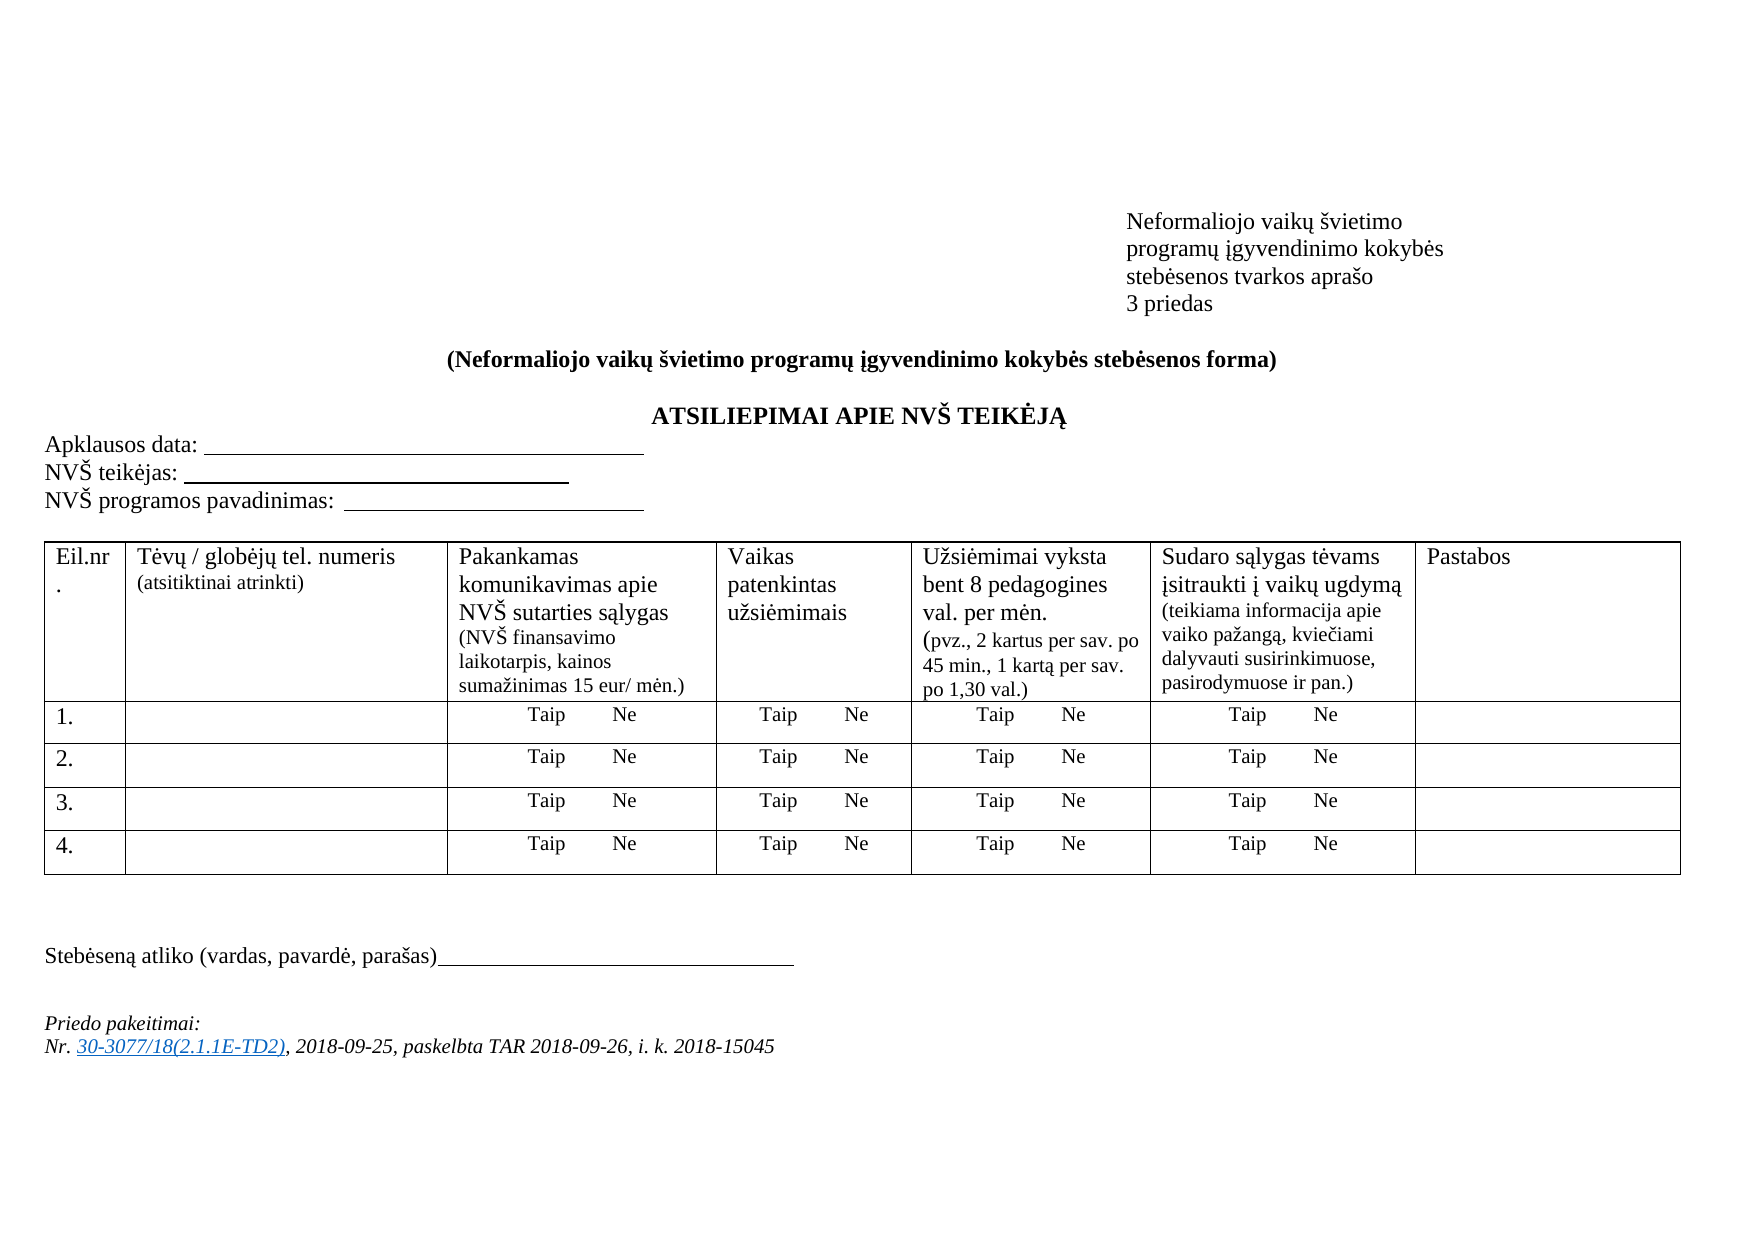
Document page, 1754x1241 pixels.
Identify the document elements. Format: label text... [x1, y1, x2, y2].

table_cell [1416, 702, 1680, 743]
table_cell [1416, 831, 1680, 874]
table_cell Taip Ne [717, 702, 911, 743]
table_cell Taip Ne [912, 744, 1150, 787]
table_cell Taip Ne [912, 788, 1150, 830]
table_cell [126, 702, 447, 743]
table_header Eil.nr. [45, 543, 125, 701]
table_cell Taip Ne [1151, 744, 1415, 787]
text Neformaliojo vaikų švietimo [1126, 207, 1680, 234]
table_cell [126, 831, 447, 874]
table_cell [1416, 744, 1680, 787]
table_cell Taip Ne [448, 702, 716, 743]
text Stebėseną atliko (vardas, pavardė, parašas) [44, 942, 1680, 968]
table_header Tėvų / globėjų tel. numeris (atsitiktinai atrinkti) [126, 543, 447, 701]
table_cell Taip Ne [1151, 702, 1415, 743]
table_header Pastabos [1416, 543, 1680, 701]
table_cell [126, 744, 447, 787]
text 3 priedas [1126, 289, 1680, 317]
text NVŠ teikėjas: [44, 457, 1680, 486]
table_cell Taip Ne [448, 831, 716, 874]
table_cell Taip Ne [717, 788, 911, 830]
text NVŠ programos pavadinimas: [44, 486, 1680, 514]
table_cell Taip Ne [717, 831, 911, 874]
table_cell Taip Ne [1151, 831, 1415, 874]
text ATSILIEPIMAI APIE NVŠ TEIKĖJĄ [44, 401, 1680, 430]
table_header Užsiėmimai vyksta bent 8 pedagogines val. per mėn. (pvz., 2 kartus per sav. po 45 min., 1 kartą per sav. po 1,30 val.) [912, 543, 1150, 701]
text (Neformaliojo vaikų švietimo programų įgyvendinimo kokybės stebėsenos forma) [44, 345, 1680, 372]
table_cell 3. [45, 788, 125, 830]
text Priedo pakeitimai: [44, 1010, 1680, 1034]
table_cell 2. [45, 744, 125, 787]
table_cell 4. [45, 831, 125, 874]
table_header Pakankamas komunikavimas apie NVŠ sutarties sąlygas (NVŠ finansavimo laikotarpis, kainos sumažinimas 15 eur/ mėn.) [448, 543, 716, 701]
table_cell Taip Ne [448, 788, 716, 830]
table_cell Taip Ne [448, 744, 716, 787]
table_cell Taip Ne [912, 831, 1150, 874]
table_cell Taip Ne [717, 744, 911, 787]
table_cell [1416, 788, 1680, 830]
text Apklausos data: [44, 430, 1680, 457]
text programų įgyvendinimo kokybės [1126, 234, 1680, 262]
table_cell 1. [45, 702, 125, 743]
text Nr. 30-3077/18(2.1.1E-TD2), 2018-09-25, paskelbta TAR 2018-09-26, i. k. 2018-15045 [44, 1034, 1680, 1058]
table_header Sudaro sąlygas tėvams įsitraukti į vaikų ugdymą (teikiama informacija apie vaiko pažangą, kviečiami dalyvauti susirinkimuose, pasirodymuose ir pan.) [1151, 543, 1415, 701]
table_cell [126, 788, 447, 830]
table_cell Taip Ne [1151, 788, 1415, 830]
text stebėsenos tvarkos aprašo [1126, 262, 1680, 289]
table_header Vaikas patenkintas užsiėmimais [717, 543, 911, 701]
table_cell Taip Ne [912, 702, 1150, 743]
